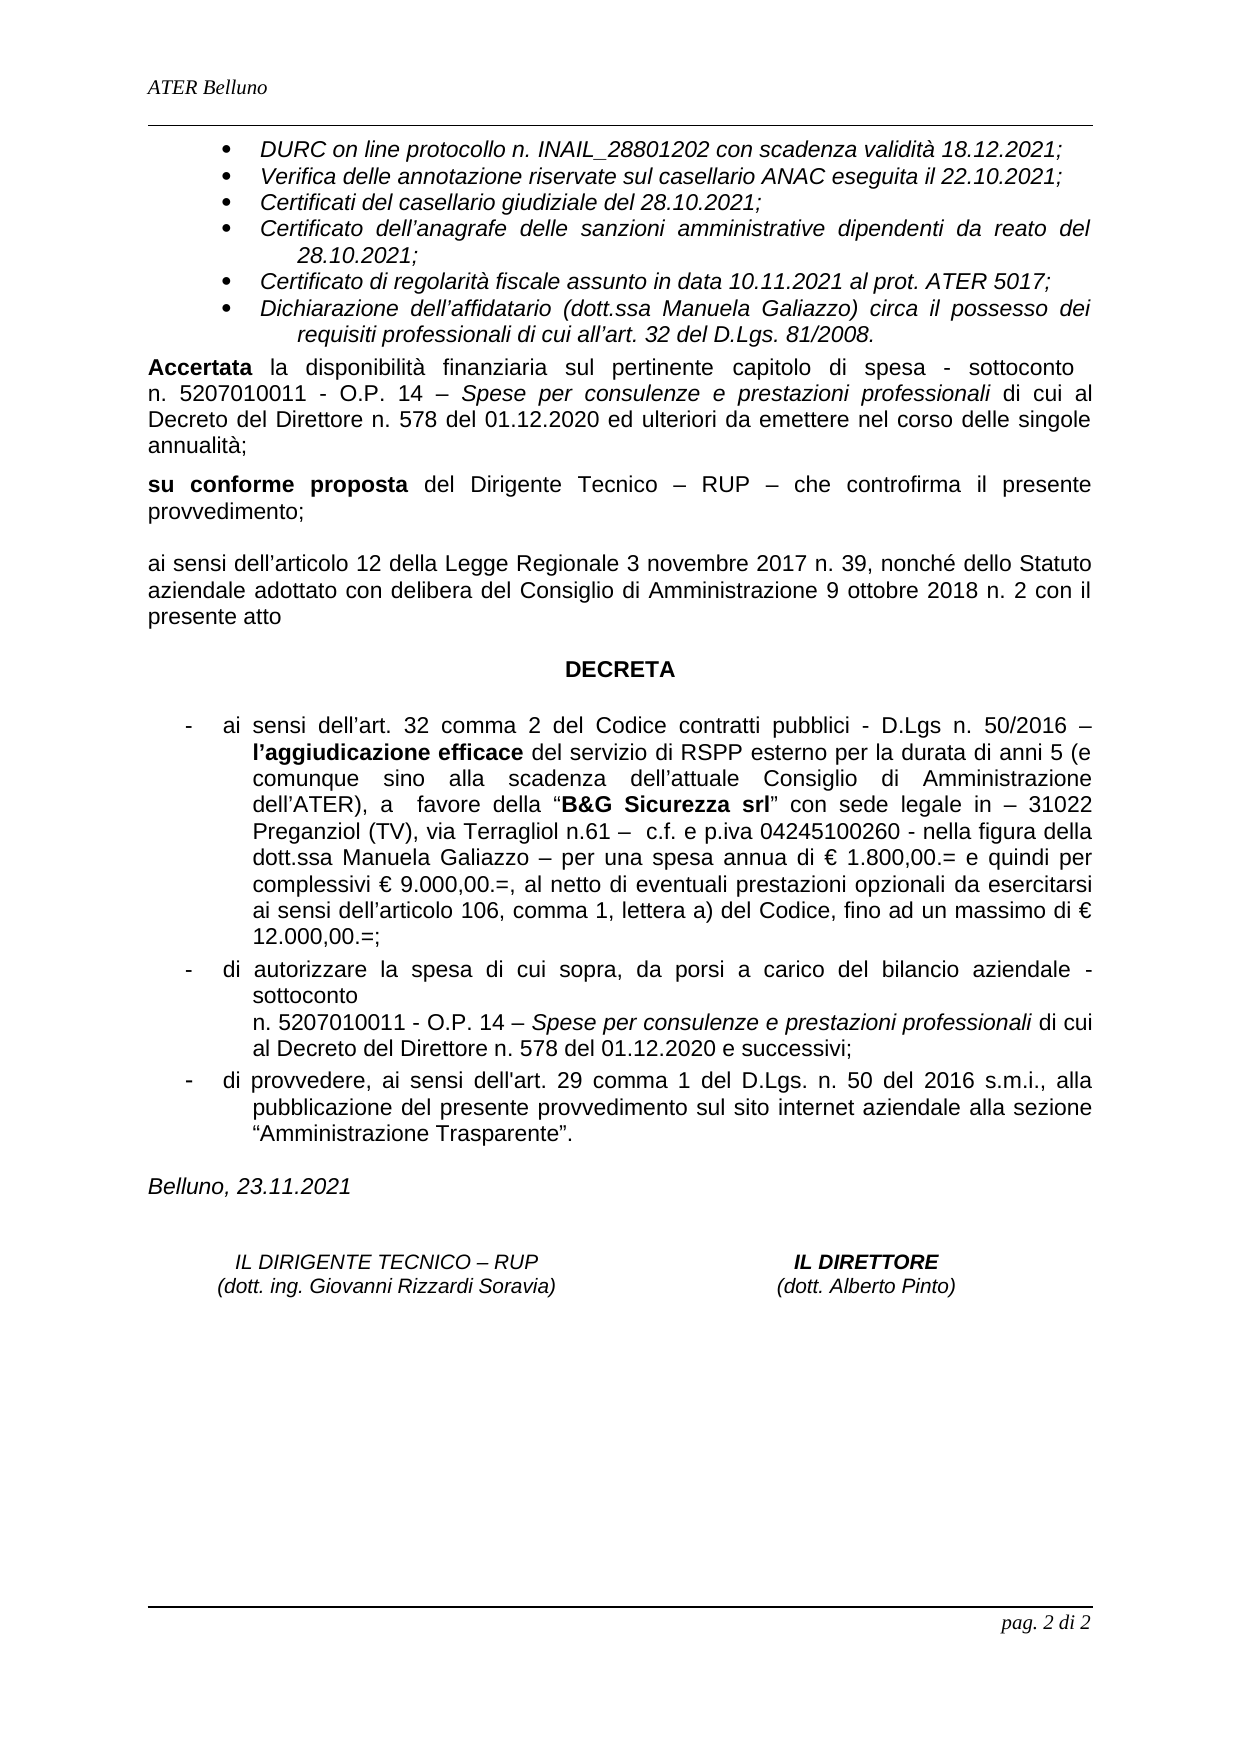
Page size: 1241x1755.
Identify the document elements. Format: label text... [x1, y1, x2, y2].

text ai sensi dell’articolo 12 della Legge Regionale 3 novembre 2017 n. 39, nonché dello Statuto aziendale adottato con delibera del Consiglio di Amministrazione 9 ottobre 2018 n. 2 con il presente atto [148, 550, 1093, 629]
list ai sensi dell’art. 32 comma 2 del Codice contratti pubblici - D.Lgs n. 50/2016 – l’aggiudicazione efficace del servizio di RSPP esterno per la durata di anni 5 (e comunque sino alla scadenza dell’attuale Consiglio di Amministrazione dell’ATER), a favore della “B&G Sicurezza srl” con sede legale in – 31022 Preganziol (TV), via Terragliol n.61 – c.f. e p.iva 04245100260 - nella figura della dott.ssa Manuela Galiazzo – per una spesa annua di € 1.800,00.= e quindi per complessivi € 9.000,00.=, al netto di eventuali prestazioni opzionali da esercitarsi ai sensi dell’articolo 106, comma 1, lettera a) del Codice, fino ad un massimo di € 12.000,00.=; [185, 712, 1093, 949]
list di provvedere, ai sensi dell'art. 29 comma 1 del D.Lgs. n. 50 del 2016 s.m.i., alla pubblicazione del presente provvedimento sul sito internet aziendale alla sezione “Amministrazione Trasparente”. [185, 1067, 1093, 1147]
list di autorizzare la spesa di cui sopra, da porsi a carico del bilancio aziendale - sottoconto n. 5207010011 - O.P. 14 – Spese per consulenze e prestazioni professionali di cui al Decreto del Direttore n. 578 del 01.12.2020 e successivi; [185, 956, 1093, 1061]
list Dichiarazione dell’affidatario (dott.ssa Manuela Galiazzo) circa il possesso dei requisiti professionali di cui all’art. 32 del D.Lgs. 81/2008. [222, 294, 1093, 347]
list Verifica delle annotazione riservate sul casellario ANAC eseguita il 22.10.2021; [222, 163, 1093, 189]
list Certificati del casellario giudiziale del 28.10.2021; [222, 189, 1093, 215]
list DURC on line protocollo n. INAIL_28801202 con scadenza validità 18.12.2021; [222, 136, 1093, 163]
list Certificato di regolarità fiscale assunto in data 10.11.2021 al prot. ATER 5017; [222, 268, 1093, 294]
text DECRETA [148, 656, 1093, 682]
text Belluno, 23.11.2021 [148, 1173, 1081, 1199]
list Certificato dell’anagrafe delle sanzioni amministrative dipendenti da reato del 28.10.2021; [222, 215, 1093, 268]
table_header IL DIRIGENTE TECNICO – RUP (dott. ing. Giovanni Rizzardi Soravia) [148, 1250, 627, 1321]
text Accertata la disponibilità finanziaria sul pertinente capitolo di spesa - sottoconto n. 5207010011 - O.P. 14 – Spese per consulenze e prestazioni professionali di cui al Decreto del Direttore n. 578 del 01.12.2020 ed ulteriori da emettere nel corso delle singole annualità; [148, 353, 1093, 459]
table_header IL DIRETTORE (dott. Alberto Pinto) [628, 1250, 1107, 1321]
text su conforme proposta del Dirigente Tecnico – RUP – che controfirma il presente provvedimento; [148, 471, 1093, 524]
